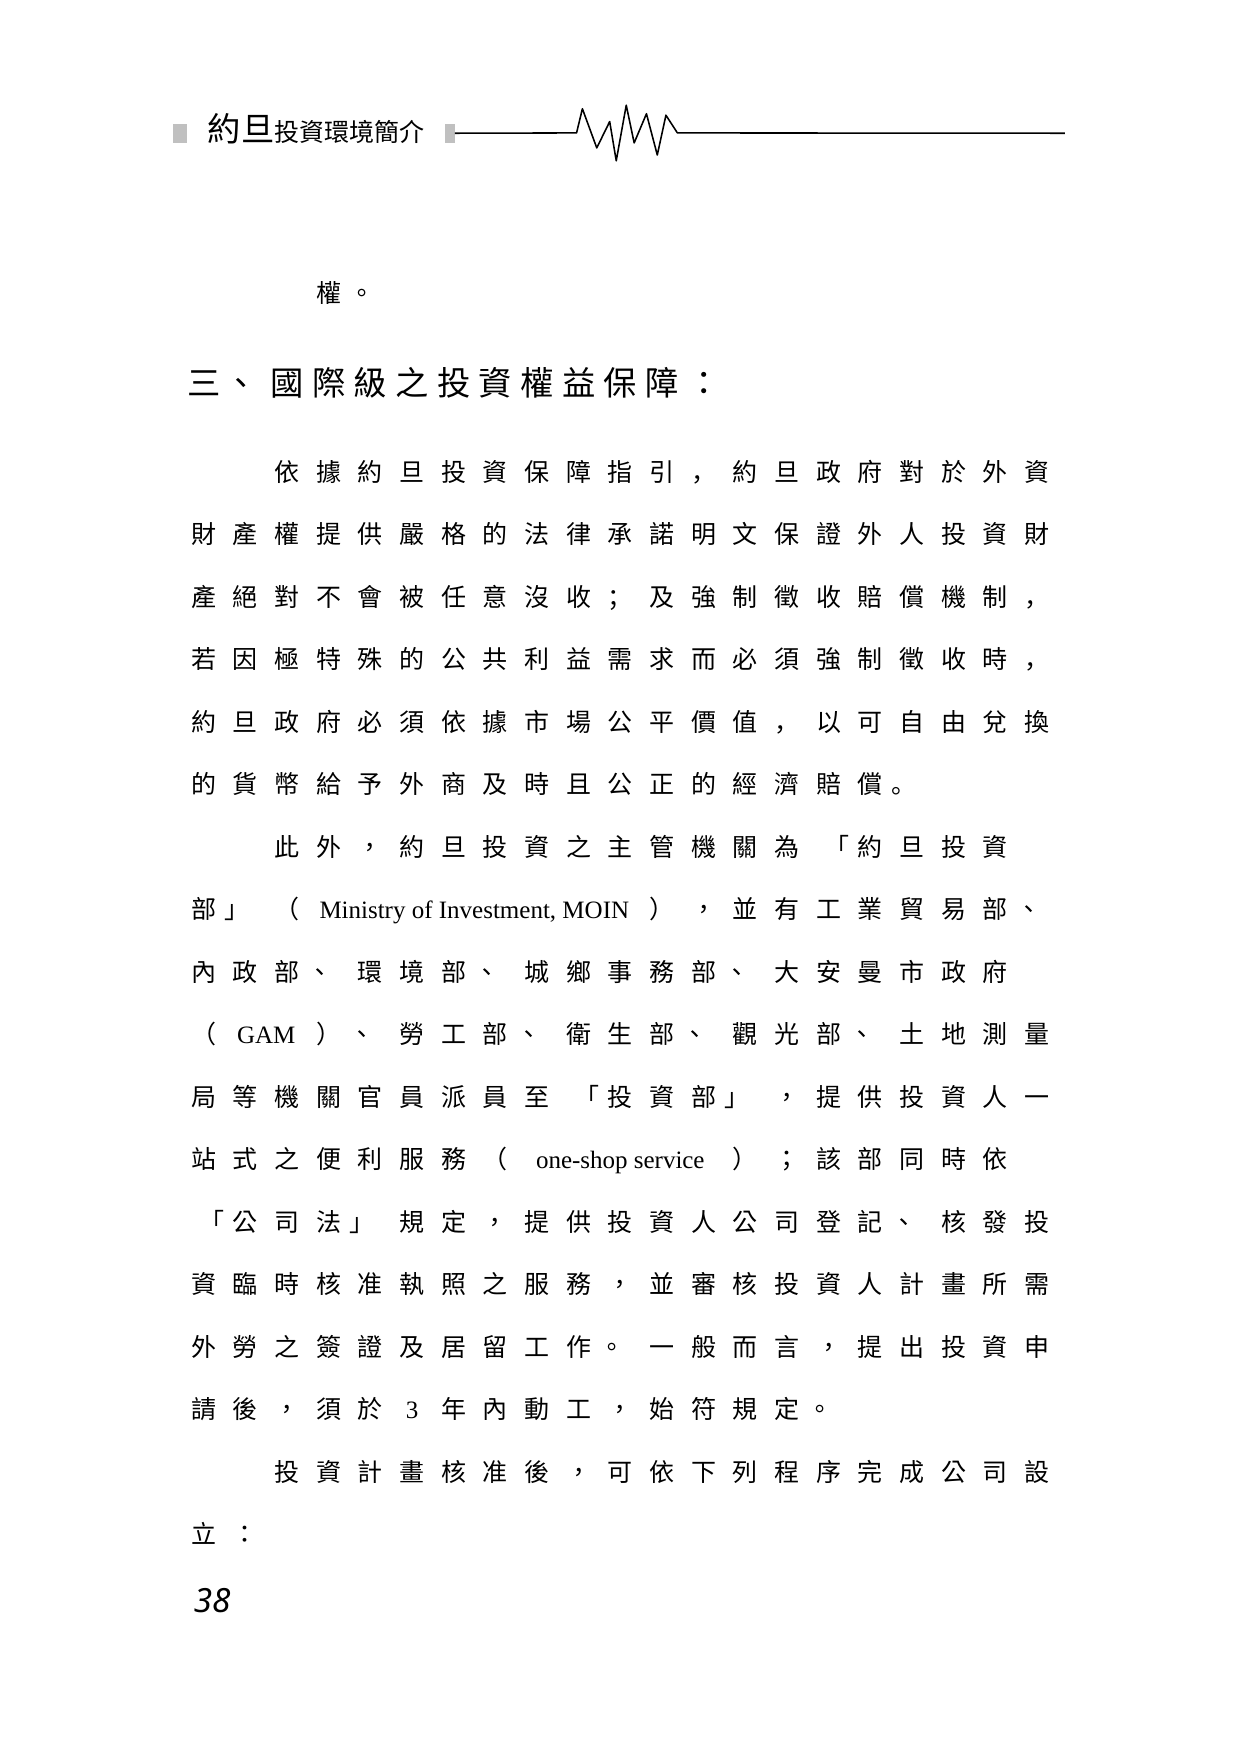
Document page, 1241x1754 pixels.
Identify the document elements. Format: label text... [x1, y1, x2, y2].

text 依據約旦投資保障指引，約旦政府對於外資財產權提供嚴格的法律承諾明文保證外人投資財產絕對不會被任意沒收；及強制徵收賠償機制，若因極特殊的公共利益需求而必須強制徵收時，約旦政府必須依據市場公平價值，以可自由兌換的貨幣給予外商及時且公正的經濟賠償。 [183, 429, 1058, 804]
text 此外，約旦投資之主管機關為「約旦投資部」（Ministry of Investment, MOIN），並有工業貿易部、內政部、環境部、城鄉事務部、大安曼市政府（GAM）、勞工部、衛生部、觀光部、土地測量局等機關官員派員至「投資部」，提供投資人一站式之便利服務（one-shop service）；該部同時依「公司法」規定，提供投資人公司登記、核發投資臨時核准執照之服務，並審核投資人計畫所需外勞之簽證及居留工作。一般而言，提出投資申請後，須於3年內動工，始符規定。 [183, 804, 1058, 1429]
text 權。 [207, 250, 1058, 313]
text 三、國際級之投資權益保障： [183, 339, 1058, 402]
text 投資計畫核准後，可依下列程序完成公司設立： [183, 1429, 1058, 1554]
